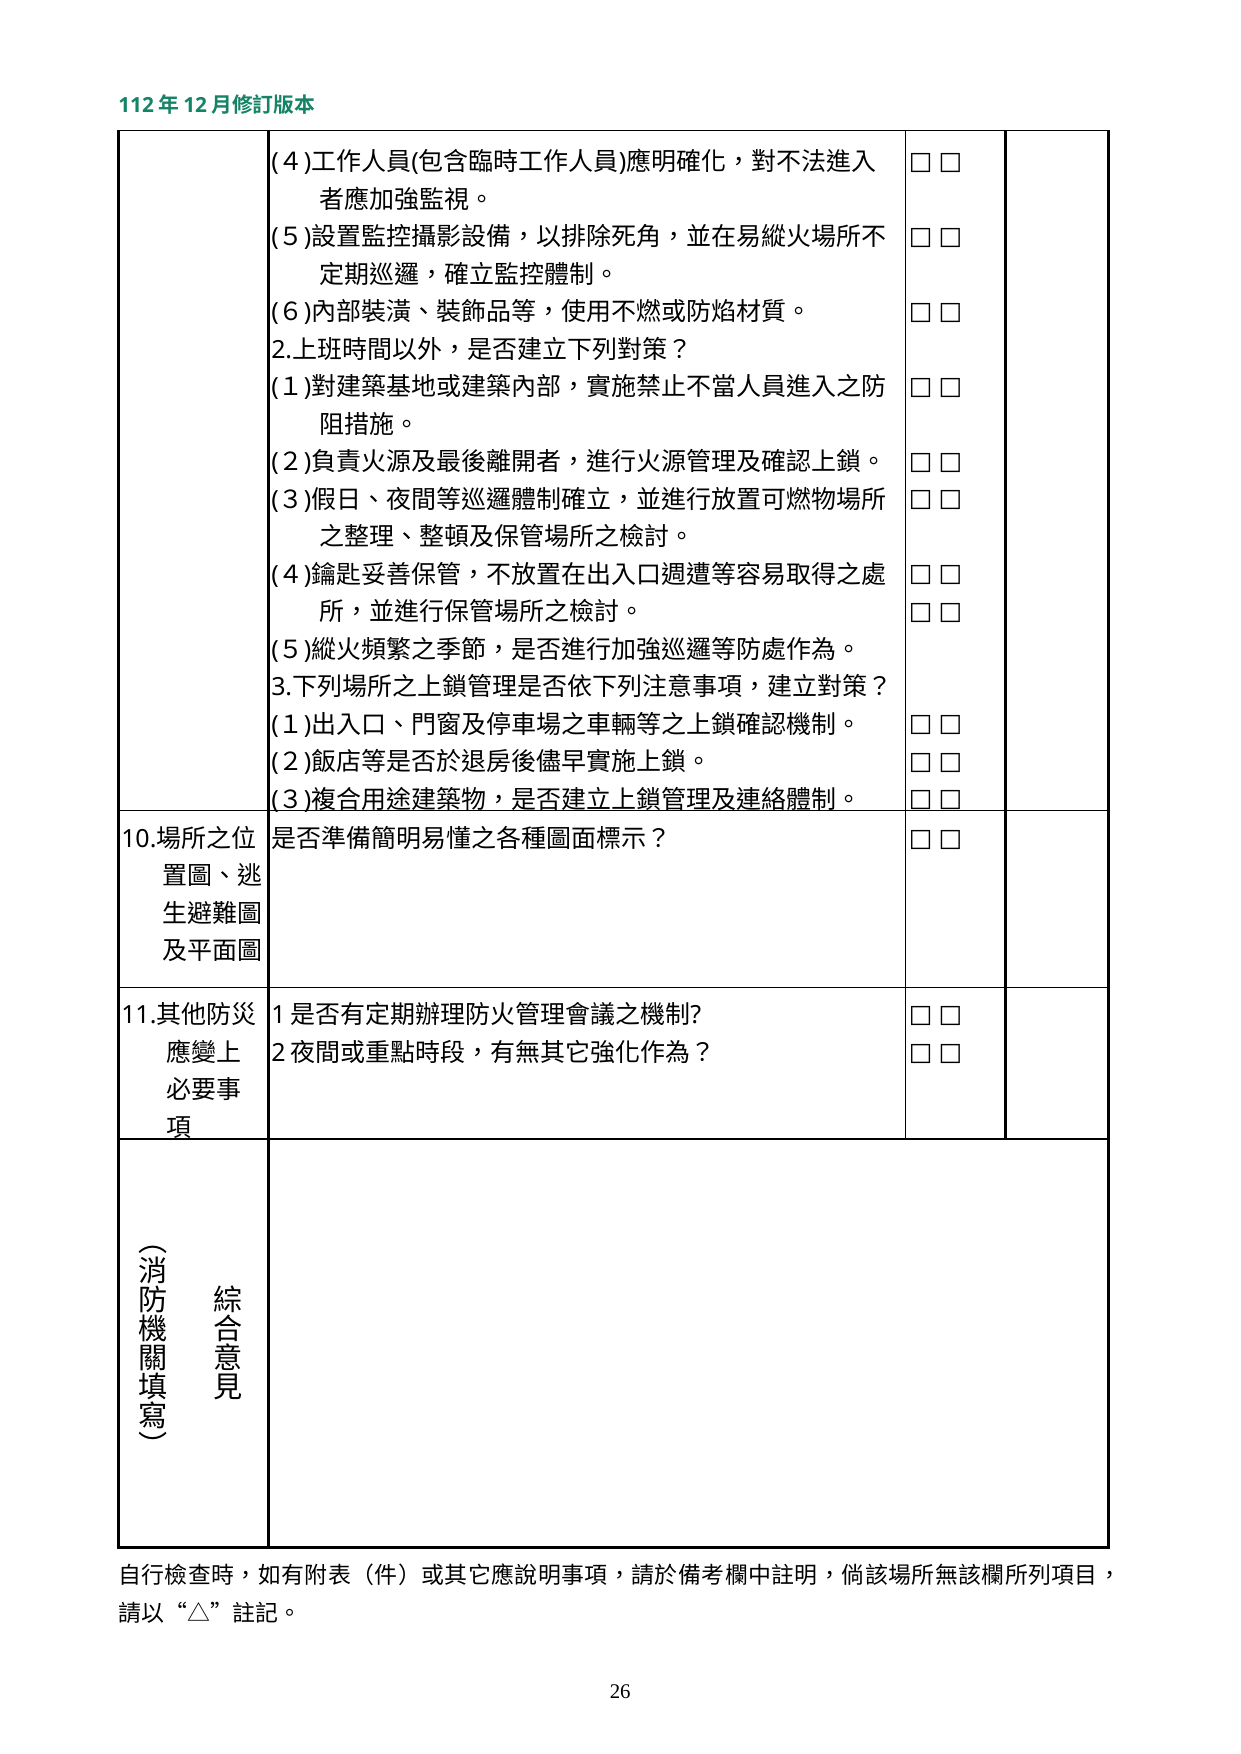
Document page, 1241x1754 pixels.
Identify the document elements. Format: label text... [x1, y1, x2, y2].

table_cell [120, 131, 267, 810]
table_cell 1是否有定期辦理防火管理會議之機制? 2夜間或重點時段，有無其它強化作為？ [270, 988, 905, 1138]
table_cell □ □ □ □ [906, 988, 1004, 1138]
table_cell 是否準備簡明易懂之各種圖面標示？ [270, 811, 905, 986]
table_cell 綜合意見 （消防機關填寫） [120, 1140, 267, 1546]
table_cell □ □ □ □ □ □ □ □ □ □ □ □ □ □ □ □ □ □ □ □ □ □ [906, 131, 1004, 810]
text 自行檢查時，如有附表（件）或其它應說明事項，請於備考欄中註明，倘該場所無該欄所列項目，請以“△”註記。 [118, 1549, 1122, 1624]
table_cell [270, 1140, 1107, 1546]
table_cell 11.其他防災應變上必要事項 [120, 988, 267, 1138]
table_cell □ □ [906, 811, 1004, 986]
table_cell 10.場所之位置圖、逃生避難圖及平面圖 [120, 811, 267, 986]
table_cell [1007, 811, 1107, 986]
table_cell [1007, 988, 1107, 1138]
table_cell [1007, 131, 1107, 810]
table_cell (４)工作人員(包含臨時工作人員)應明確化，對不法進入者應加強監視。 (５)設置監控攝影設備，以排除死角，並在易縱火場所不定期巡邏，確立監控體制。 (６)內部裝潢、裝飾品等，使用不燃或防焰材質。 2.上班時間以外，是否建立下列對策？ (１)對建築基地或建築內部，實施禁止不當人員進入之防阻措施。 (２)負責火源及最後離開者，進行火源管理及確認上鎖。 (３)假日、夜間等巡邏體制確立，並進行放置可燃物場所之整理、整頓及保管場所之檢討。 (４)鑰匙妥善保管，不放置在出入口週遭等容易取得之處所，並進行保管場所之檢討。 (５)縱火頻繁之季節，是否進行加強巡邏等防處作為。 3.下列場所之上鎖管理是否依下列注意事項，建立對策？ (１)出入口、門窗及停車場之車輛等之上鎖確認機制。 (２)飯店等是否於退房後儘早實施上鎖。 (３)複合用途建築物，是否建立上鎖管理及連絡體制。 [270, 131, 905, 810]
